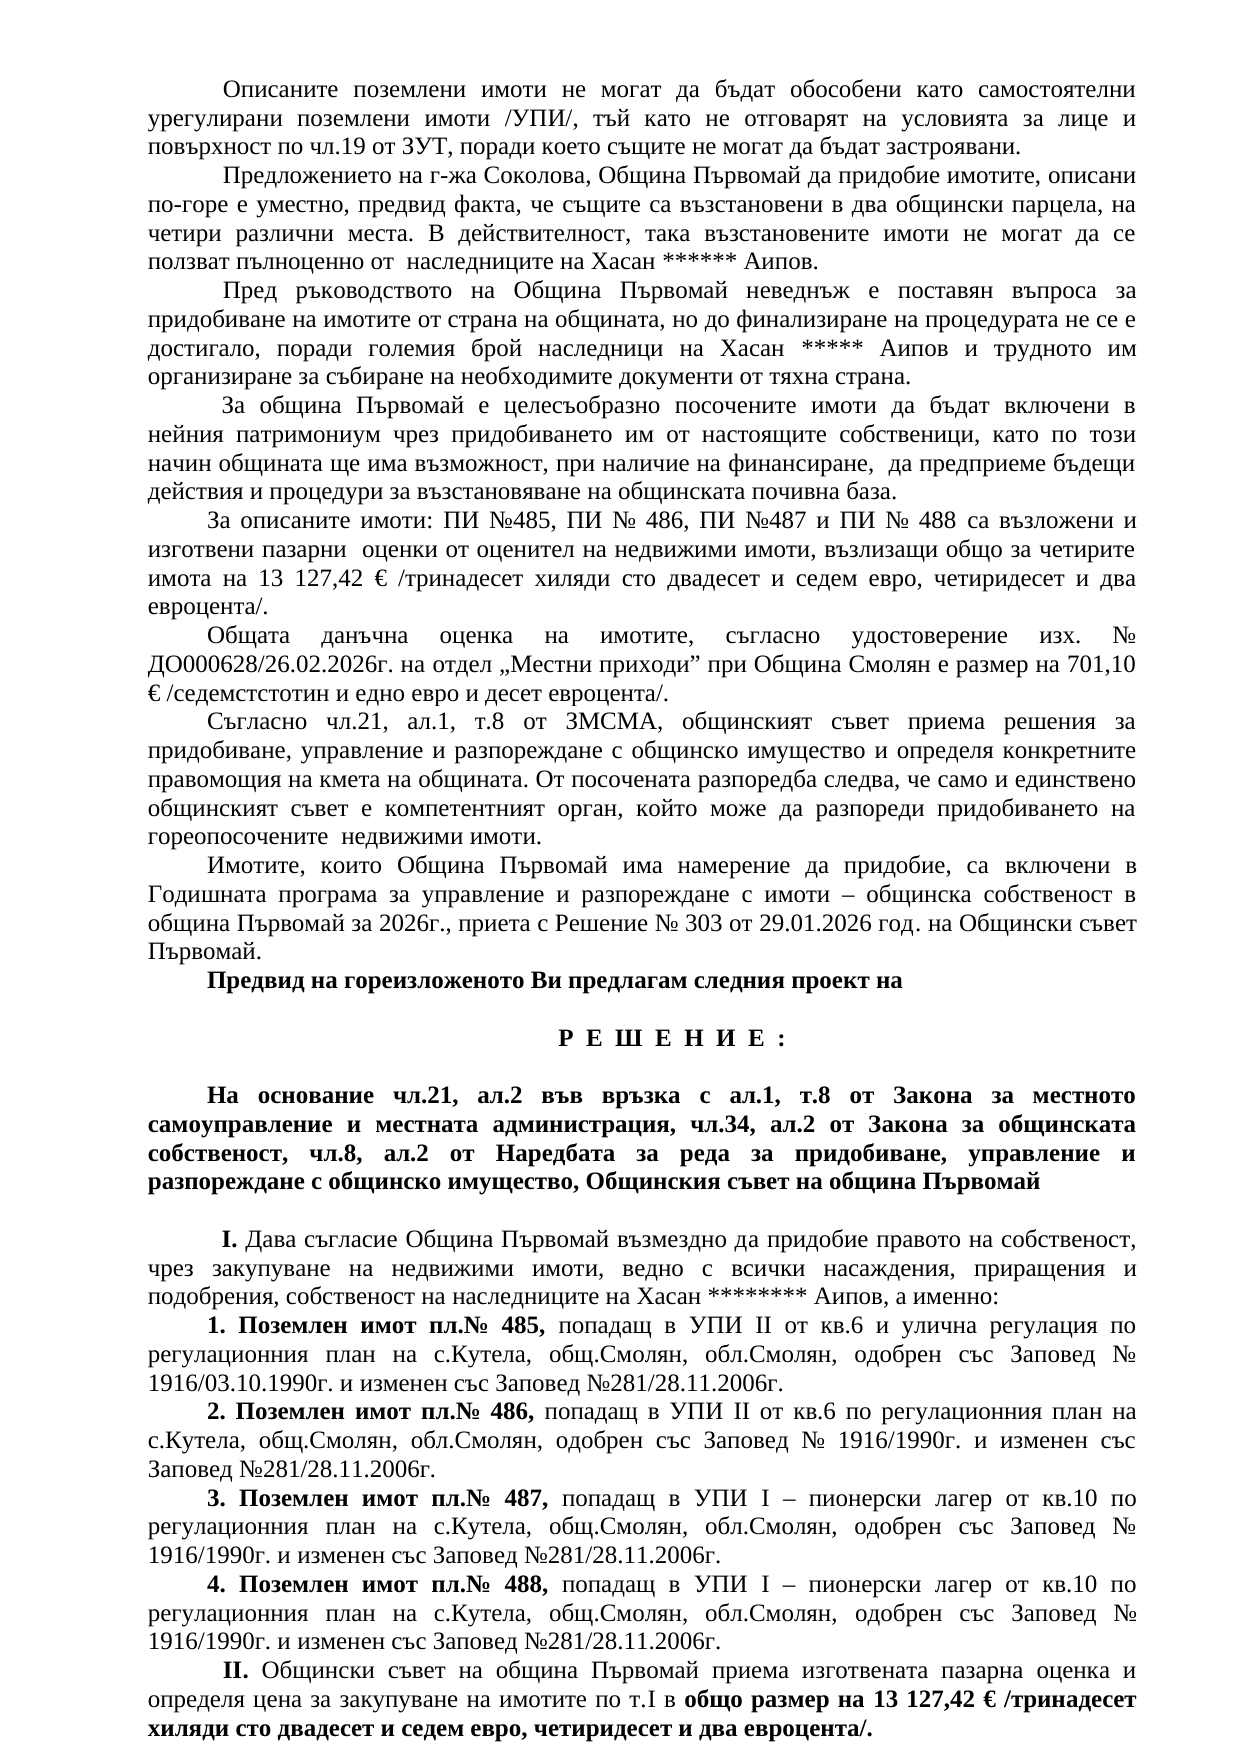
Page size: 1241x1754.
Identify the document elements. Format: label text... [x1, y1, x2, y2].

text Описаните поземлени имоти не могат да бъдат обособени като самостоятелни урегулирани поземлени имоти /УПИ/, тъй като не отговарят на условията за лице и повърхност по чл.19 от ЗУТ, поради което същите не могат да бъдат застроявани. [148, 74, 1137, 160]
text 4. Поземлен имот пл.№ 488, попадащ в УПИ I – пионерски лагер от кв.10 по регулационния план на с.Кутела, общ.Смолян, обл.Смолян, одобрен със Заповед № 1916/1990г. и изменен със Заповед №281/28.11.2006г. [148, 1569, 1137, 1655]
text І. Дава съгласие Община Първомай възмездно да придобие правото на собственост, чрез закупуване на недвижими имоти, ведно с всички насаждения, приращения и подобрения, собственост на наследниците на Хасан ******** Аипов, а именно: [148, 1224, 1137, 1310]
text 2. Поземлен имот пл.№ 486, попадащ в УПИ II от кв.6 по регулационния план на с.Кутела, общ.Смолян, обл.Смолян, одобрен със Заповед № 1916/1990г. и изменен със Заповед №281/28.11.2006г. [148, 1396, 1137, 1483]
text Имотите, които Община Първомай има намерение да придобие, са включени в Годишната програма за управление и разпореждане с имоти – общинска собственост в община Първомай за 2026г., приета с Решение № 303 от 29.01.2026 год. на Общински съвет Първомай. [148, 850, 1137, 965]
text За община Първомай е целесъобразно посочените имоти да бъдат включени в нейния патримониум чрез придобиването им от настоящите собственици, като по този начин общината ще има възможност, при наличие на финансиране, да предприеме бъдещи действия и процедури за възстановяване на общинската почивна база. [148, 390, 1137, 505]
text На основание чл.21, ал.2 във връзка с ал.1, т.8 от Закона за местното самоуправление и местната администрация, чл.34, ал.2 от Закона за общинската собственост, чл.8, ал.2 от Наредбата за реда за придобиване, управление и разпореждане с общинско имущество, Общинския съвет на община Първомай [148, 1080, 1137, 1195]
text 3. Поземлен имот пл.№ 487, попадащ в УПИ I – пионерски лагер от кв.10 по регулационния план на с.Кутела, общ.Смолян, обл.Смолян, одобрен със Заповед № 1916/1990г. и изменен със Заповед №281/28.11.2006г. [148, 1483, 1137, 1569]
text II. Общински съвет на община Първомай приема изготвената пазарна оценка и определя цена за закупуване на имотите по т.I в общо размер на 13 127,42 € /тринадесет хиляди сто двадесет и седем евро, четиридесет и два евроцента/. [148, 1655, 1137, 1741]
text Съгласно чл.21, ал.1, т.8 от ЗМСМА, общинският съвет приема решения за придобиване, управление и разпореждане с общинско имущество и определя конкретните правомощия на кмета на общината. От посочената разпоредба следва, че само и единствено общинският съвет е компетентният орган, който може да разпореди придобиването на гореопосочените недвижими имоти. [148, 706, 1137, 850]
text Р Е Ш Е Н И Е : [148, 1023, 1137, 1051]
text 1. Поземлен имот пл.№ 485, попадащ в УПИ II от кв.6 и улична регулация по регулационния план на с.Кутела, общ.Смолян, обл.Смолян, одобрен със Заповед № 1916/03.10.1990г. и изменен със Заповед №281/28.11.2006г. [148, 1310, 1137, 1396]
text Пред ръководството на Община Първомай неведнъж е поставян въпроса за придобиване на имотите от страна на общината, но до финализиране на процедурата не се е достигало, поради големия брой наследници на Хасан ***** Аипов и трудното им организиране за събиране на необходимите документи от тяхна страна. [148, 275, 1137, 390]
text Предложението на г-жа Соколова, Община Първомай да придобие имотите, описани по-горе е уместно, предвид факта, че същите са възстановени в два общински парцела, на четири различни места. В действителност, така възстановените имоти не могат да се ползват пълноценно от наследниците на Хасан ****** Аипов. [148, 160, 1137, 275]
text Предвид на гореизложеното Ви предлагам следния проект на [148, 965, 1137, 994]
text Общата данъчна оценка на имотите, съгласно удостоверение изх. № ДО000628/26.02.2026г. на отдел „Местни приходи” при Община Смолян е размер на 701,10 € /седемстстотин и едно евро и десет евроцента/. [148, 620, 1137, 706]
text За описаните имоти: ПИ №485, ПИ № 486, ПИ №487 и ПИ № 488 са възложени и изготвени пазарни оценки от оценител на недвижими имоти, възлизащи общо за четирите имота на 13 127,42 € /тринадесет хиляди сто двадесет и седем евро, четиридесет и два евроцента/. [148, 505, 1137, 620]
